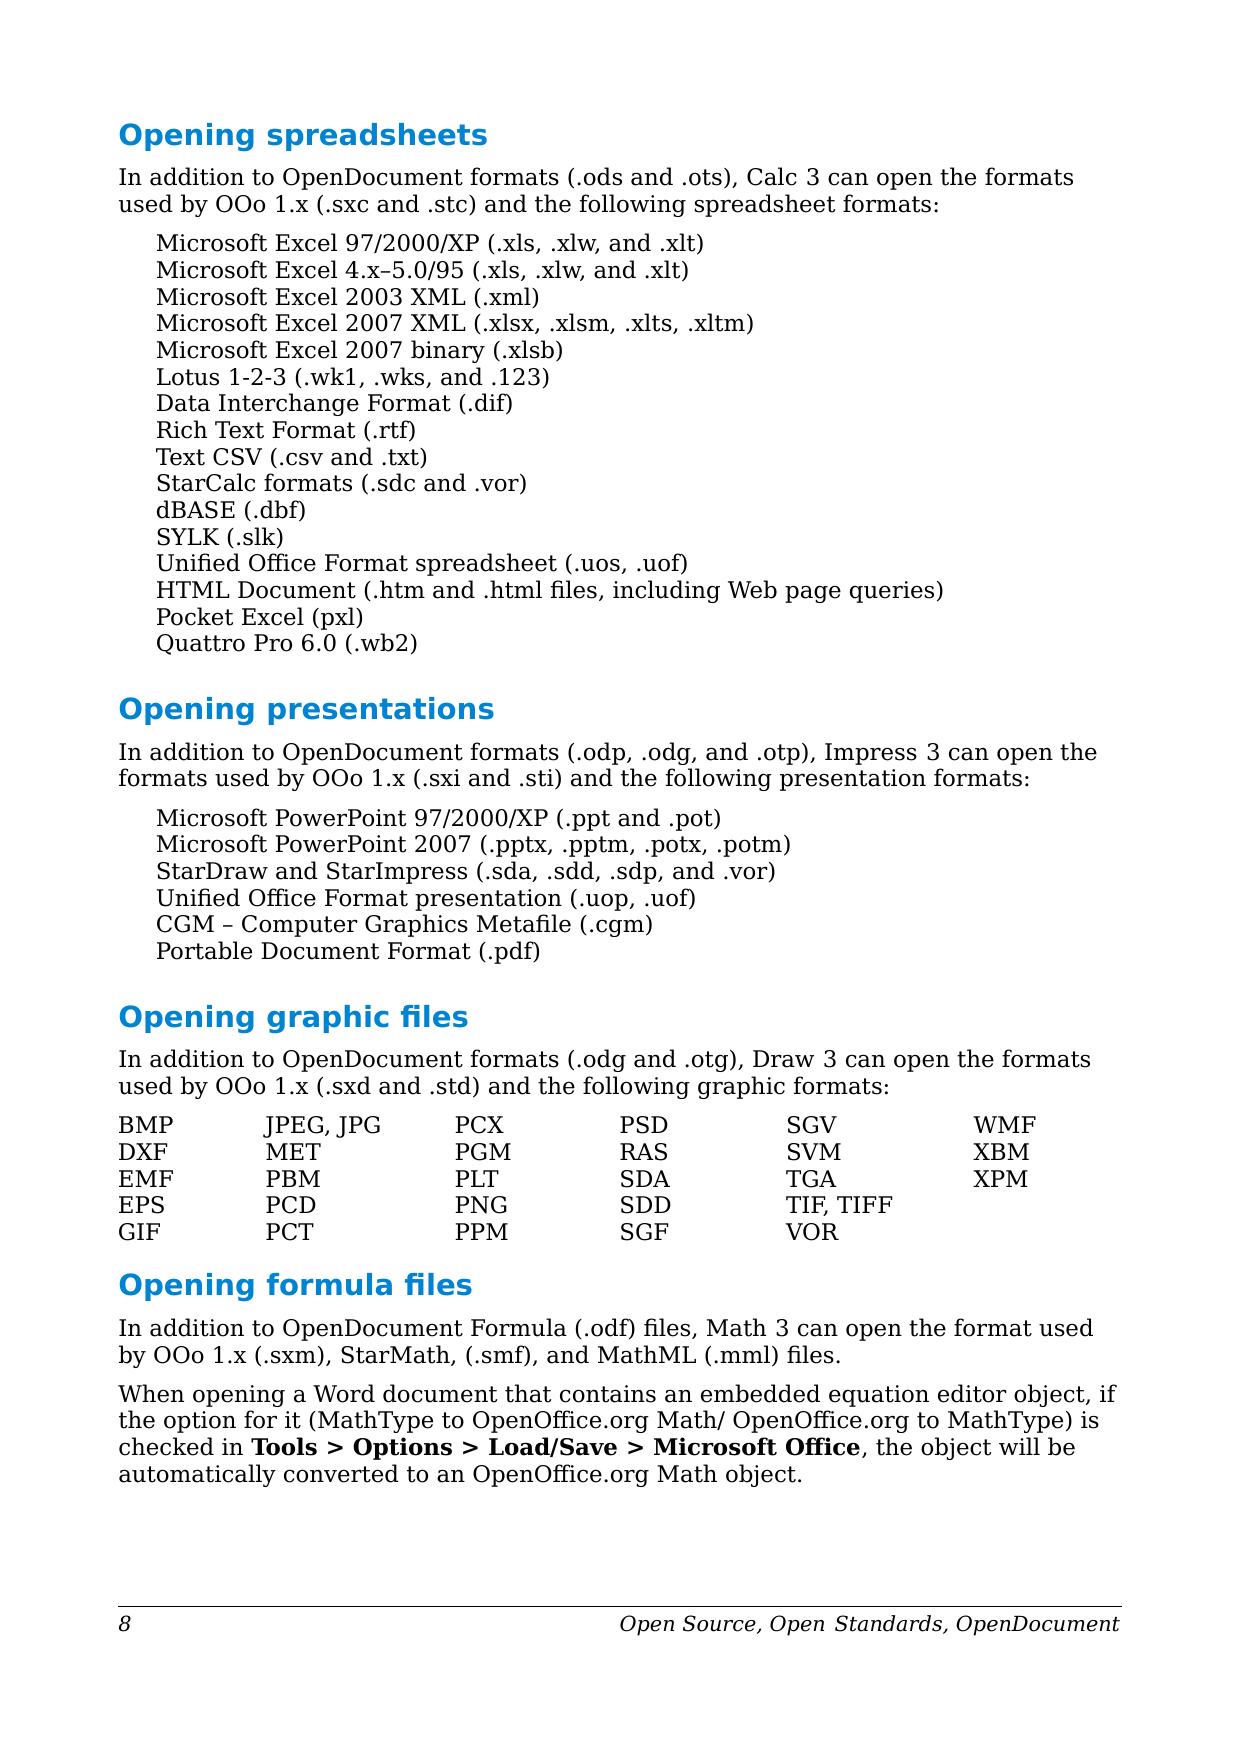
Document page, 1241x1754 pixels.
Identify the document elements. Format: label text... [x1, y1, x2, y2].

table_cell PLT [454, 1166, 619, 1192]
subtitle Opening graphic files [118, 1000, 1122, 1034]
text In addition to OpenDocument Formula (.odf) files, Math 3 can open the format used by OOo 1.x (.sxm), StarMath, (.smf), and MathML (.mml) files. [118, 1315, 1122, 1368]
table_cell SGF [619, 1219, 786, 1246]
subtitle Opening presentations [118, 692, 1122, 726]
text In addition to OpenDocument formats (.odg and .otg), Draw 3 can open the formats used by OOo 1.x (.sxd and .std) and the following graphic formats: [118, 1047, 1122, 1100]
text Microsoft Excel 97/2000/XP (.xls, .xlw, and .xlt) Microsoft Excel 4.x–5.0/95 (.xls, .xlw, and .xlt) Microsoft Excel 2003 XML (.xml) Microsoft Excel 2007 XML (.xlsx, .xlsm, .xlts, .xltm) Microsoft Excel 2007 binary (.xlsb) Lotus 1-2-3 (.wk1, .wks, and .123) Data Interchange Format (.dif) Rich Text Format (.rtf) Text CSV (.csv and .txt) StarCalc formats (.sdc and .vor) dBASE (.dbf) SYLK (.slk) Unified Office Format spreadsheet (.uos, .uof) HTML Document (.htm and .html files, including Web page queries) Pocket Excel (pxl) Quattro Pro 6.0 (.wb2) [156, 230, 1122, 657]
text In addition to OpenDocument formats (.ods and .ots), Calc 3 can open the formats used by OOo 1.x (.sxc and .stc) and the following spreadsheet formats: [118, 164, 1122, 218]
table_cell [973, 1219, 1119, 1246]
table_header BMP [118, 1113, 265, 1139]
table_cell PPM [454, 1219, 619, 1246]
table_header PCX [454, 1113, 619, 1139]
table_cell TGA [786, 1166, 973, 1192]
table_cell SVM [786, 1139, 973, 1166]
subtitle Opening spreadsheets [118, 118, 1122, 152]
text In addition to OpenDocument formats (.odp, .odg, and .otp), Impress 3 can open the formats used by OOo 1.x (.sxi and .sti) and the following presentation formats: [118, 739, 1122, 792]
table_cell [973, 1193, 1119, 1219]
table_header SGV [786, 1113, 973, 1139]
table_cell MET [265, 1139, 454, 1166]
table_cell SDD [619, 1193, 786, 1219]
table_cell RAS [619, 1139, 786, 1166]
table_cell TIF, TIFF [786, 1193, 973, 1219]
table_cell PGM [454, 1139, 619, 1166]
table_cell XPM [973, 1166, 1119, 1192]
table_header JPEG, JPG [265, 1113, 454, 1139]
table_cell PCD [265, 1193, 454, 1219]
table_cell EPS [118, 1193, 265, 1219]
text Microsoft PowerPoint 97/2000/XP (.ppt and .pot) Microsoft PowerPoint 2007 (.pptx, .pptm, .potx, .potm) StarDraw and StarImpress (.sda, .sdd, .sdp, and .vor) Unified Office Format presentation (.uop, .uof) CGM – Computer Graphics Metafile (.cgm) Portable Document Format (.pdf) [156, 805, 1122, 965]
table_cell VOR [786, 1219, 973, 1246]
table_header WMF [973, 1113, 1119, 1139]
subtitle Opening formula files [118, 1269, 1122, 1303]
table_cell GIF [118, 1219, 265, 1246]
table_cell EMF [118, 1166, 265, 1192]
table_cell DXF [118, 1139, 265, 1166]
table_cell SDA [619, 1166, 786, 1192]
table_cell XBM [973, 1139, 1119, 1166]
table_header PSD [619, 1113, 786, 1139]
text When opening a Word document that contains an embedded equation editor object, if the option for it (MathType to OpenOffice.org Math/ OpenOffice.org to MathType) is checked in Tools > Options > Load/Save > Microsoft Office, the object will be automatically converted to an OpenOffice.org Math object. [118, 1381, 1122, 1488]
table_cell PNG [454, 1193, 619, 1219]
table_cell PCT [265, 1219, 454, 1246]
table_cell PBM [265, 1166, 454, 1192]
